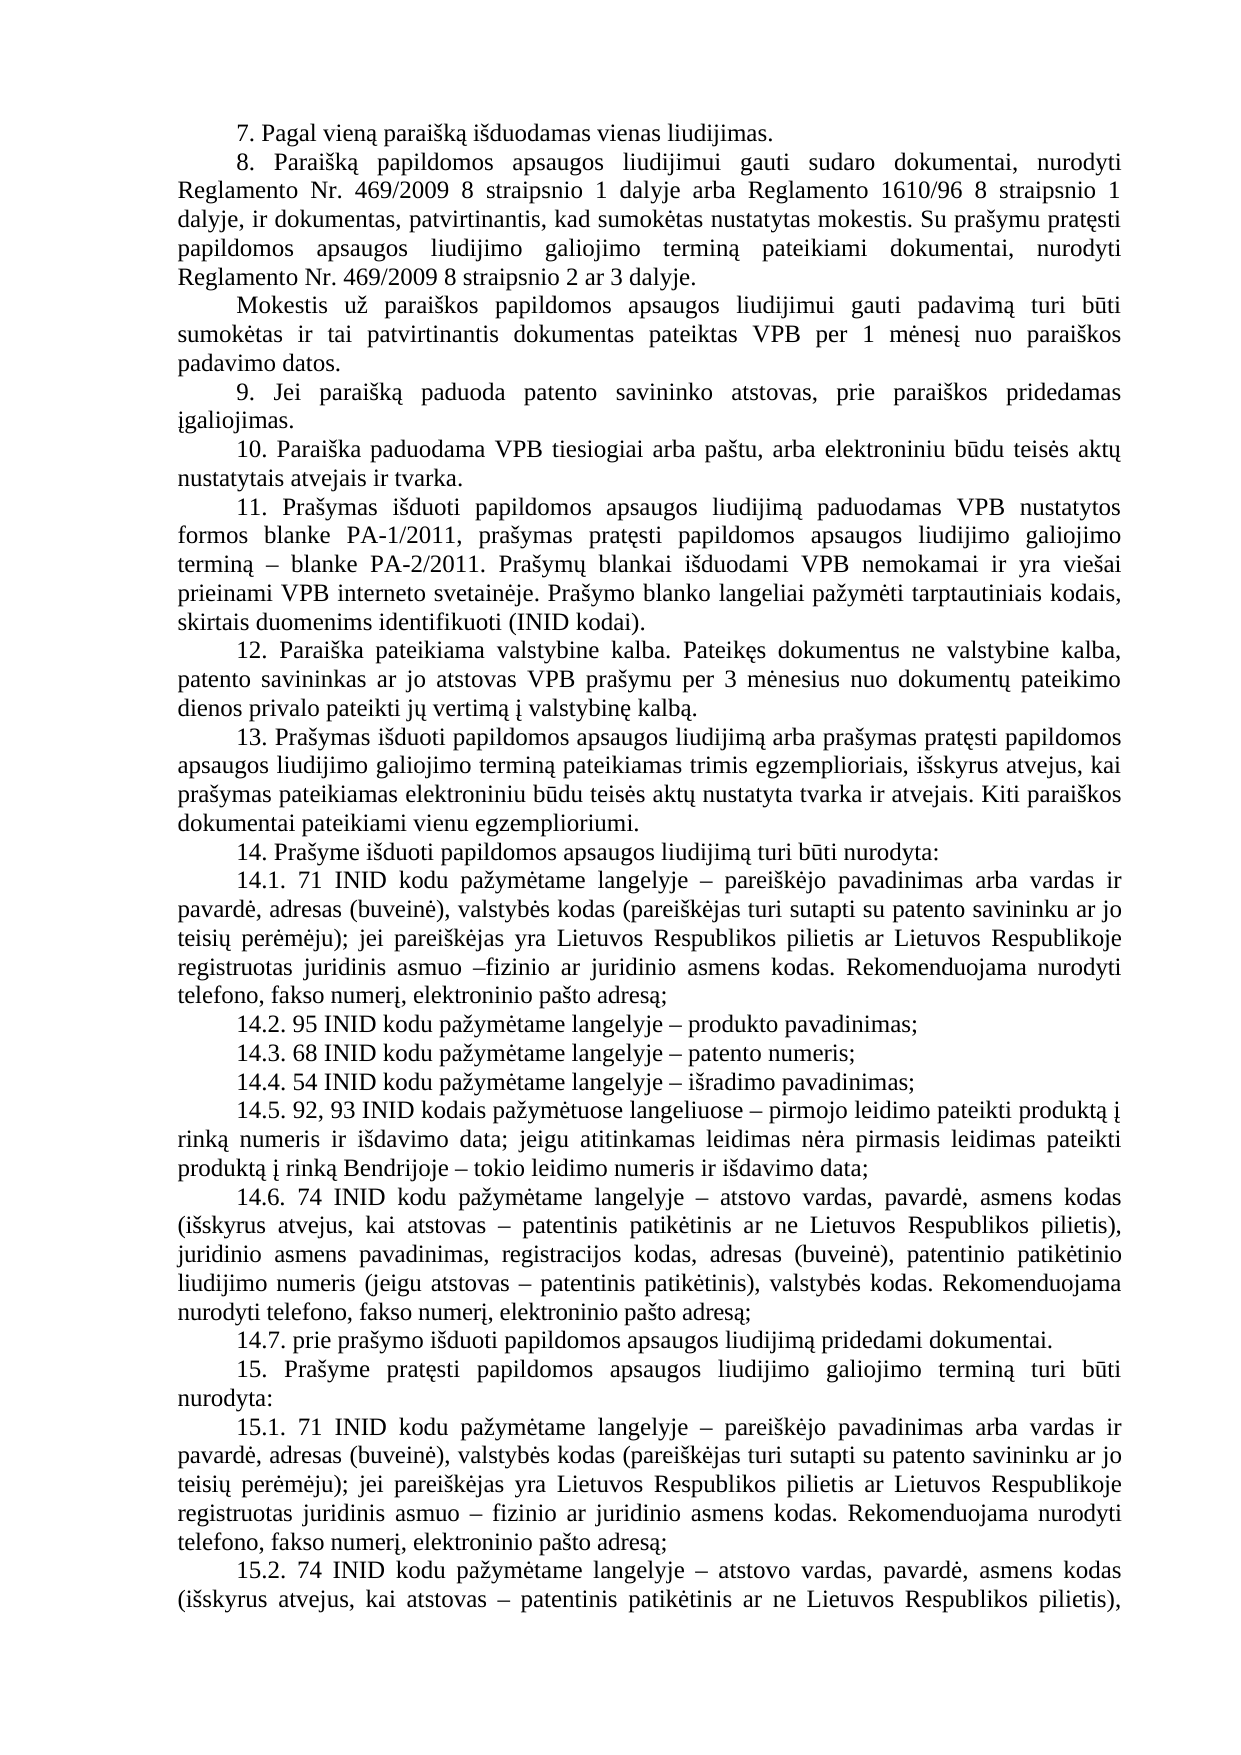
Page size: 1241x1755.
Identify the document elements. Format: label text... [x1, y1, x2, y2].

text Mokestis už paraiškos papildomos apsaugos liudijimui gauti padavimą turi būti sumokėtas ir tai patvirtinantis dokumentas pateiktas VPB per 1 mėnesį nuo paraiškos padavimo datos. [177, 291, 1122, 377]
text 14.6. 74 INID kodu pažymėtame langelyje – atstovo vardas, pavardė, asmens kodas (išskyrus atvejus, kai atstovas – patentinis patikėtinis ar ne Lietuvos Respublikos pilietis), juridinio asmens pavadinimas, registracijos kodas, adresas (buveinė), patentinio patikėtinio liudijimo numeris (jeigu atstovas – patentinis patikėtinis), valstybės kodas. Rekomenduojama nurodyti telefono, fakso numerį, elektroninio pašto adresą; [177, 1182, 1122, 1326]
text 14. Prašyme išduoti papildomos apsaugos liudijimą turi būti nurodyta: [177, 837, 1122, 866]
text 14.1. 71 INID kodu pažymėtame langelyje – pareiškėjo pavadinimas arba vardas ir pavardė, adresas (buveinė), valstybės kodas (pareiškėjas turi sutapti su patento savininku ar jo teisių perėmėju); jei pareiškėjas yra Lietuvos Respublikos pilietis ar Lietuvos Respublikoje registruotas juridinis asmuo –fizinio ar juridinio asmens kodas. Rekomenduojama nurodyti telefono, fakso numerį, elektroninio pašto adresą; [177, 866, 1122, 1009]
text 15. Prašyme pratęsti papildomos apsaugos liudijimo galiojimo terminą turi būti nurodyta: [177, 1354, 1122, 1412]
text 11. Prašymas išduoti papildomos apsaugos liudijimą paduodamas VPB nustatytos formos blanke PA-1/2011, prašymas pratęsti papildomos apsaugos liudijimo galiojimo terminą – blanke PA-2/2011. Prašymų blankai išduodami VPB nemokamai ir yra viešai prieinami VPB interneto svetainėje. Prašymo blanko langeliai pažymėti tarptautiniais kodais, skirtais duomenims identifikuoti (INID kodai). [177, 492, 1122, 636]
text 8. Paraišką papildomos apsaugos liudijimui gauti sudaro dokumentai, nurodyti Reglamento Nr. 469/2009 8 straipsnio 1 dalyje arba Reglamento 1610/96 8 straipsnio 1 dalyje, ir dokumentas, patvirtinantis, kad sumokėtas nustatytas mokestis. Su prašymu pratęsti papildomos apsaugos liudijimo galiojimo terminą pateikiami dokumentai, nurodyti Reglamento Nr. 469/2009 8 straipsnio 2 ar 3 dalyje. [177, 147, 1122, 291]
text 15.1. 71 INID kodu pažymėtame langelyje – pareiškėjo pavadinimas arba vardas ir pavardė, adresas (buveinė), valstybės kodas (pareiškėjas turi sutapti su patento savininku ar jo teisių perėmėju); jei pareiškėjas yra Lietuvos Respublikos pilietis ar Lietuvos Respublikoje registruotas juridinis asmuo – fizinio ar juridinio asmens kodas. Rekomenduojama nurodyti telefono, fakso numerį, elektroninio pašto adresą; [177, 1412, 1122, 1556]
text 14.2. 95 INID kodu pažymėtame langelyje – produkto pavadinimas; [177, 1009, 1122, 1038]
text 7. Pagal vieną paraišką išduodamas vienas liudijimas. [177, 118, 1122, 147]
text 14.5. 92, 93 INID kodais pažymėtuose langeliuose – pirmojo leidimo pateikti produktą į rinką numeris ir išdavimo data; jeigu atitinkamas leidimas nėra pirmasis leidimas pateikti produktą į rinką Bendrijoje – tokio leidimo numeris ir išdavimo data; [177, 1096, 1122, 1182]
text 12. Paraiška pateikiama valstybine kalba. Pateikęs dokumentus ne valstybine kalba, patento savininkas ar jo atstovas VPB prašymu per 3 mėnesius nuo dokumentų pateikimo dienos privalo pateikti jų vertimą į valstybinę kalbą. [177, 636, 1122, 722]
text 13. Prašymas išduoti papildomos apsaugos liudijimą arba prašymas pratęsti papildomos apsaugos liudijimo galiojimo terminą pateikiamas trimis egzemplioriais, išskyrus atvejus, kai prašymas pateikiamas elektroniniu būdu teisės aktų nustatyta tvarka ir atvejais. Kiti paraiškos dokumentai pateikiami vienu egzemplioriumi. [177, 722, 1122, 837]
text 10. Paraiška paduodama VPB tiesiogiai arba paštu, arba elektroniniu būdu teisės aktų nustatytais atvejais ir tvarka. [177, 434, 1122, 492]
text 14.3. 68 INID kodu pažymėtame langelyje – patento numeris; [177, 1038, 1122, 1067]
text 14.7. prie prašymo išduoti papildomos apsaugos liudijimą pridedami dokumentai. [177, 1326, 1122, 1354]
text 9. Jei paraišką paduoda patento savininko atstovas, prie paraiškos pridedamas įgaliojimas. [177, 377, 1122, 434]
text 15.2. 74 INID kodu pažymėtame langelyje – atstovo vardas, pavardė, asmens kodas (išskyrus atvejus, kai atstovas – patentinis patikėtinis ar ne Lietuvos Respublikos pilietis), [177, 1556, 1122, 1613]
text 14.4. 54 INID kodu pažymėtame langelyje – išradimo pavadinimas; [177, 1067, 1122, 1096]
